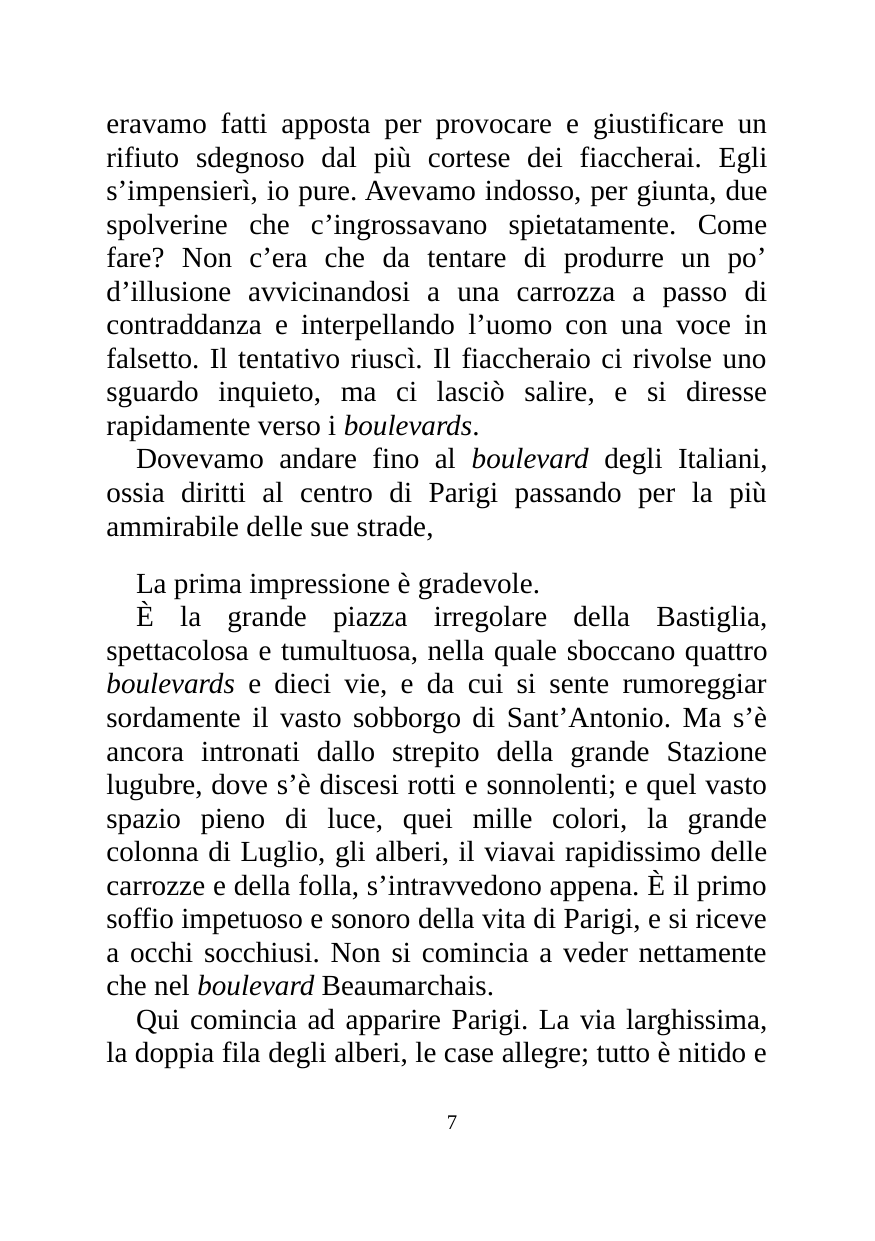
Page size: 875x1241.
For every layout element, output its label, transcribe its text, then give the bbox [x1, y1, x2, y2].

text È la grande piazza irregolare della Bastiglia, spettacolosa e tumultuosa, nella quale sboccano quattro boulevards e dieci vie, e da cui si sente rumoreggiar sordamente il vasto sobborgo di Sant’Antonio. Ma s’è ancora intronati dallo strepito della grande Stazione lugubre, dove s’è discesi rotti e sonnolenti; e quel vasto spazio pieno di luce, quei mille colori, la grande colonna di Luglio, gli alberi, il viavai rapidissimo delle carrozze e della folla, s’intravvedono appena. È il primo soffio impetuoso e sonoro della vita di Parigi, e si riceve a occhi socchiusi. Non si comincia a veder nettamente che nel boulevard Beaumarchais. [106, 599, 768, 1002]
text Qui comincia ad apparire Parigi. La via larghissima, la doppia fila degli alberi, le case allegre; tutto è nitido e [106, 1002, 768, 1069]
text eravamo fatti apposta per provocare e giustificare un rifiuto sdegnoso dal più cortese dei fiaccherai. Egli s’impensierì, io pure. Avevamo indosso, per giunta, due spolverine che c’ingrossavano spietatamente. Come fare? Non c’era che da tentare di produrre un po’ d’illusione avvicinandosi a una carrozza a passo di contraddanza e interpellando l’uomo con una voce in falsetto. Il tentativo riuscì. Il fiaccheraio ci rivolse uno sguardo inquieto, ma ci lasciò salire, e si diresse rapidamente verso i boulevards. [106, 106, 768, 442]
text La prima impressione è gradevole. [106, 566, 768, 599]
text Dovevamo andare fino al boulevard degli Italiani, ossia diritti al centro di Parigi passando per la più ammirabile delle sue strade, [106, 442, 768, 542]
